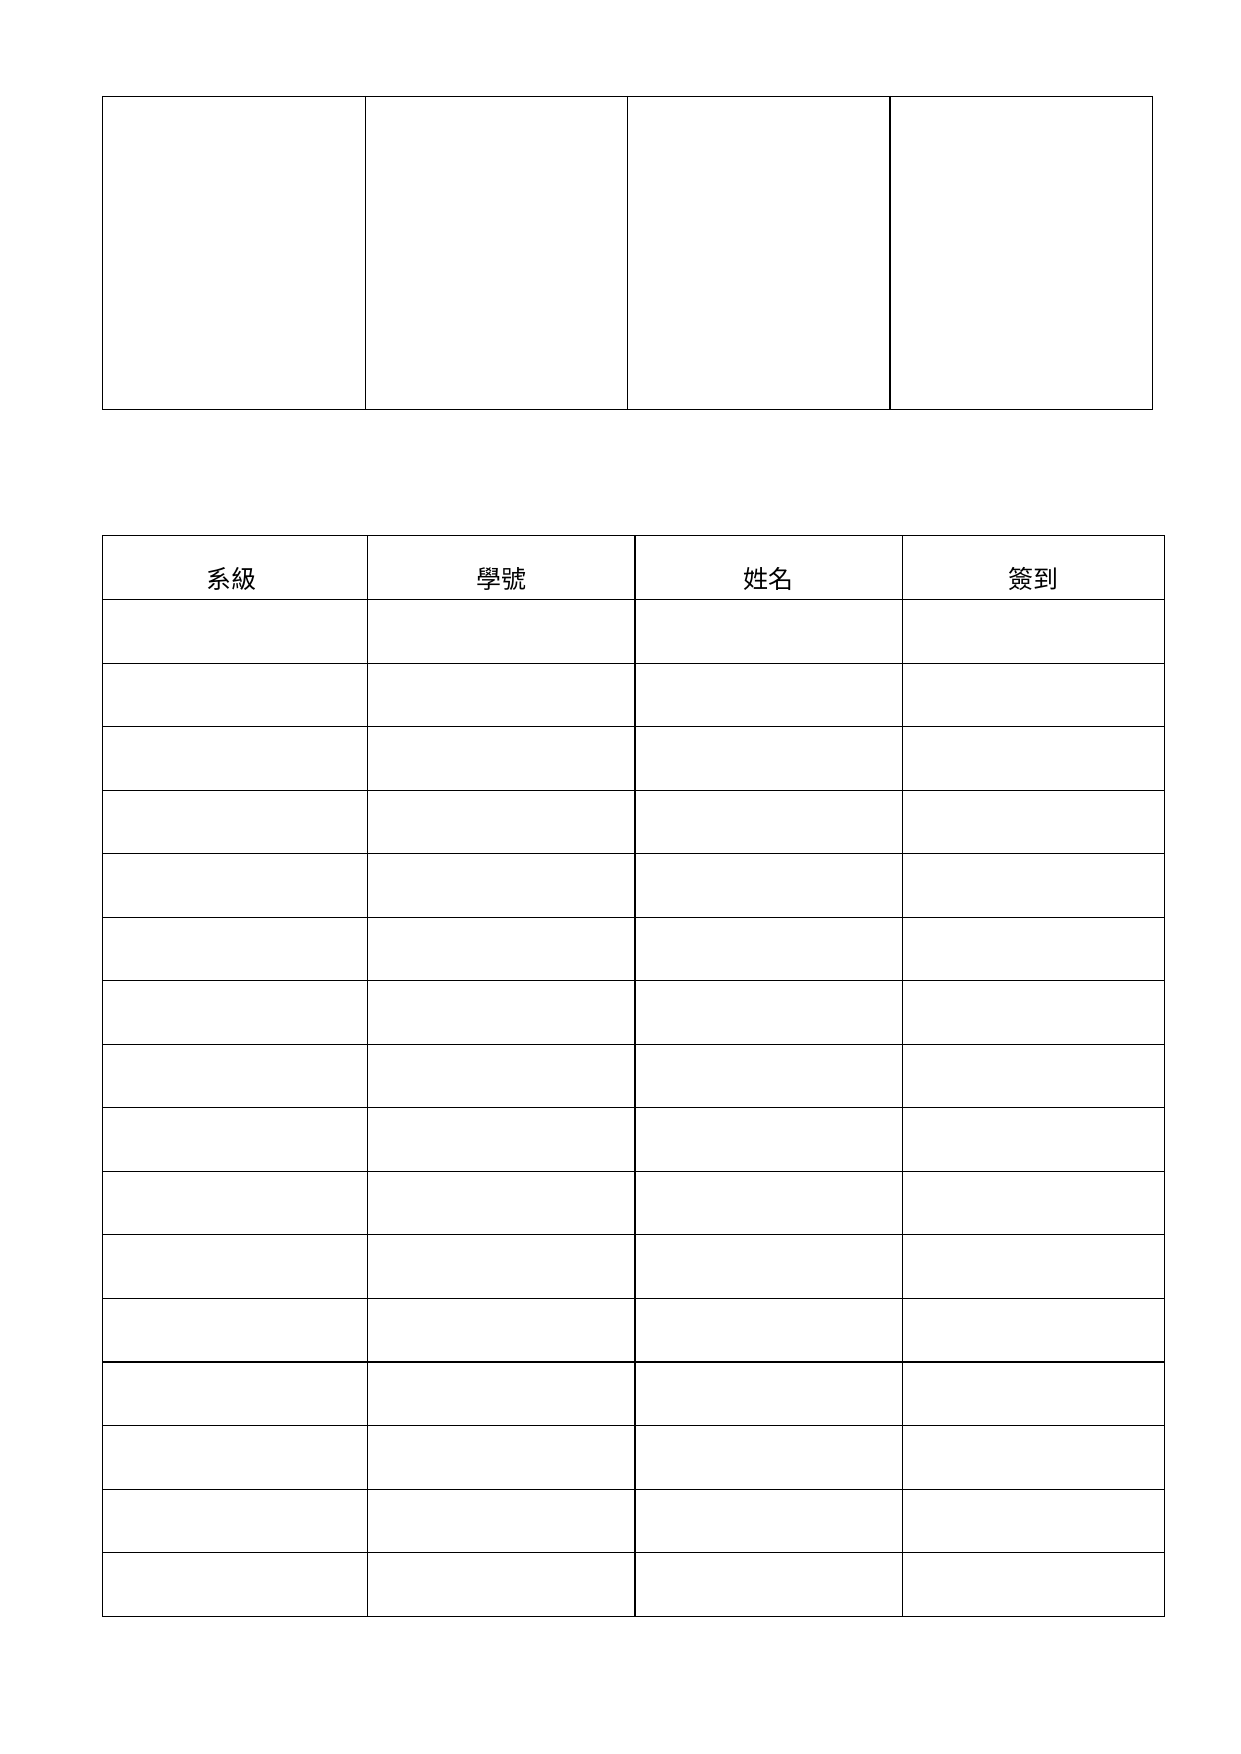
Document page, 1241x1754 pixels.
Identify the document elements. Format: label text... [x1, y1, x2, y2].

table_cell [636, 1553, 902, 1616]
table_cell [903, 1299, 1164, 1361]
table_cell [903, 727, 1164, 789]
table_cell [103, 918, 367, 980]
table_cell [103, 97, 365, 409]
table_header 學號 [368, 536, 634, 599]
table_cell [903, 1553, 1164, 1616]
table_cell [368, 727, 634, 789]
table_cell [103, 1299, 367, 1361]
table_cell [903, 1490, 1164, 1552]
table_cell [636, 1108, 902, 1171]
table_cell [903, 1108, 1164, 1171]
table_cell [103, 854, 367, 917]
table_cell [103, 600, 367, 662]
table_cell [903, 1045, 1164, 1107]
table_cell [903, 1426, 1164, 1488]
table_cell [368, 600, 634, 662]
table_cell [103, 664, 367, 726]
table_cell [636, 1045, 902, 1107]
table_cell [103, 1553, 367, 1616]
table_cell [636, 1426, 902, 1488]
table_cell [636, 727, 902, 789]
table_cell [636, 791, 902, 853]
table_cell [103, 727, 367, 789]
table_cell [368, 854, 634, 917]
table_cell [103, 1172, 367, 1234]
table_cell [103, 1363, 367, 1425]
table_cell [368, 1553, 634, 1616]
table_cell [103, 1108, 367, 1171]
table_cell [103, 981, 367, 1044]
table_cell [636, 918, 902, 980]
table_cell [636, 981, 902, 1044]
table_cell [368, 1363, 634, 1425]
table_header 系級 [103, 536, 367, 599]
table_cell [368, 1045, 634, 1107]
table_cell [368, 1490, 634, 1552]
table_cell [103, 791, 367, 853]
table_cell [366, 97, 627, 409]
table_cell [903, 1235, 1164, 1298]
table_cell [368, 1426, 634, 1488]
table_cell [103, 1045, 367, 1107]
table_cell [636, 1235, 902, 1298]
table_cell [368, 1299, 634, 1361]
table_cell [103, 1426, 367, 1488]
table_cell [636, 1299, 902, 1361]
table_cell [368, 918, 634, 980]
table_cell [903, 981, 1164, 1044]
table_cell [891, 97, 1152, 409]
table_cell [368, 1108, 634, 1171]
table_cell [636, 1490, 902, 1552]
table_cell [368, 1172, 634, 1234]
table_cell [103, 1235, 367, 1298]
table_cell [636, 1172, 902, 1234]
table_cell [903, 664, 1164, 726]
table_cell [636, 1363, 902, 1425]
table_cell [903, 918, 1164, 980]
table_cell [368, 1235, 634, 1298]
table_header 姓名 [636, 536, 902, 599]
table_cell [903, 791, 1164, 853]
table_cell [636, 664, 902, 726]
table_cell [636, 600, 902, 662]
table_cell [368, 664, 634, 726]
table_cell [903, 600, 1164, 662]
table_cell [368, 791, 634, 853]
table_cell [903, 854, 1164, 917]
table_cell [368, 981, 634, 1044]
table_cell [903, 1172, 1164, 1234]
table_header 簽到 [903, 536, 1164, 599]
table_cell [636, 854, 902, 917]
table_cell [628, 97, 889, 409]
table_cell [103, 1490, 367, 1552]
table_cell [903, 1363, 1164, 1425]
